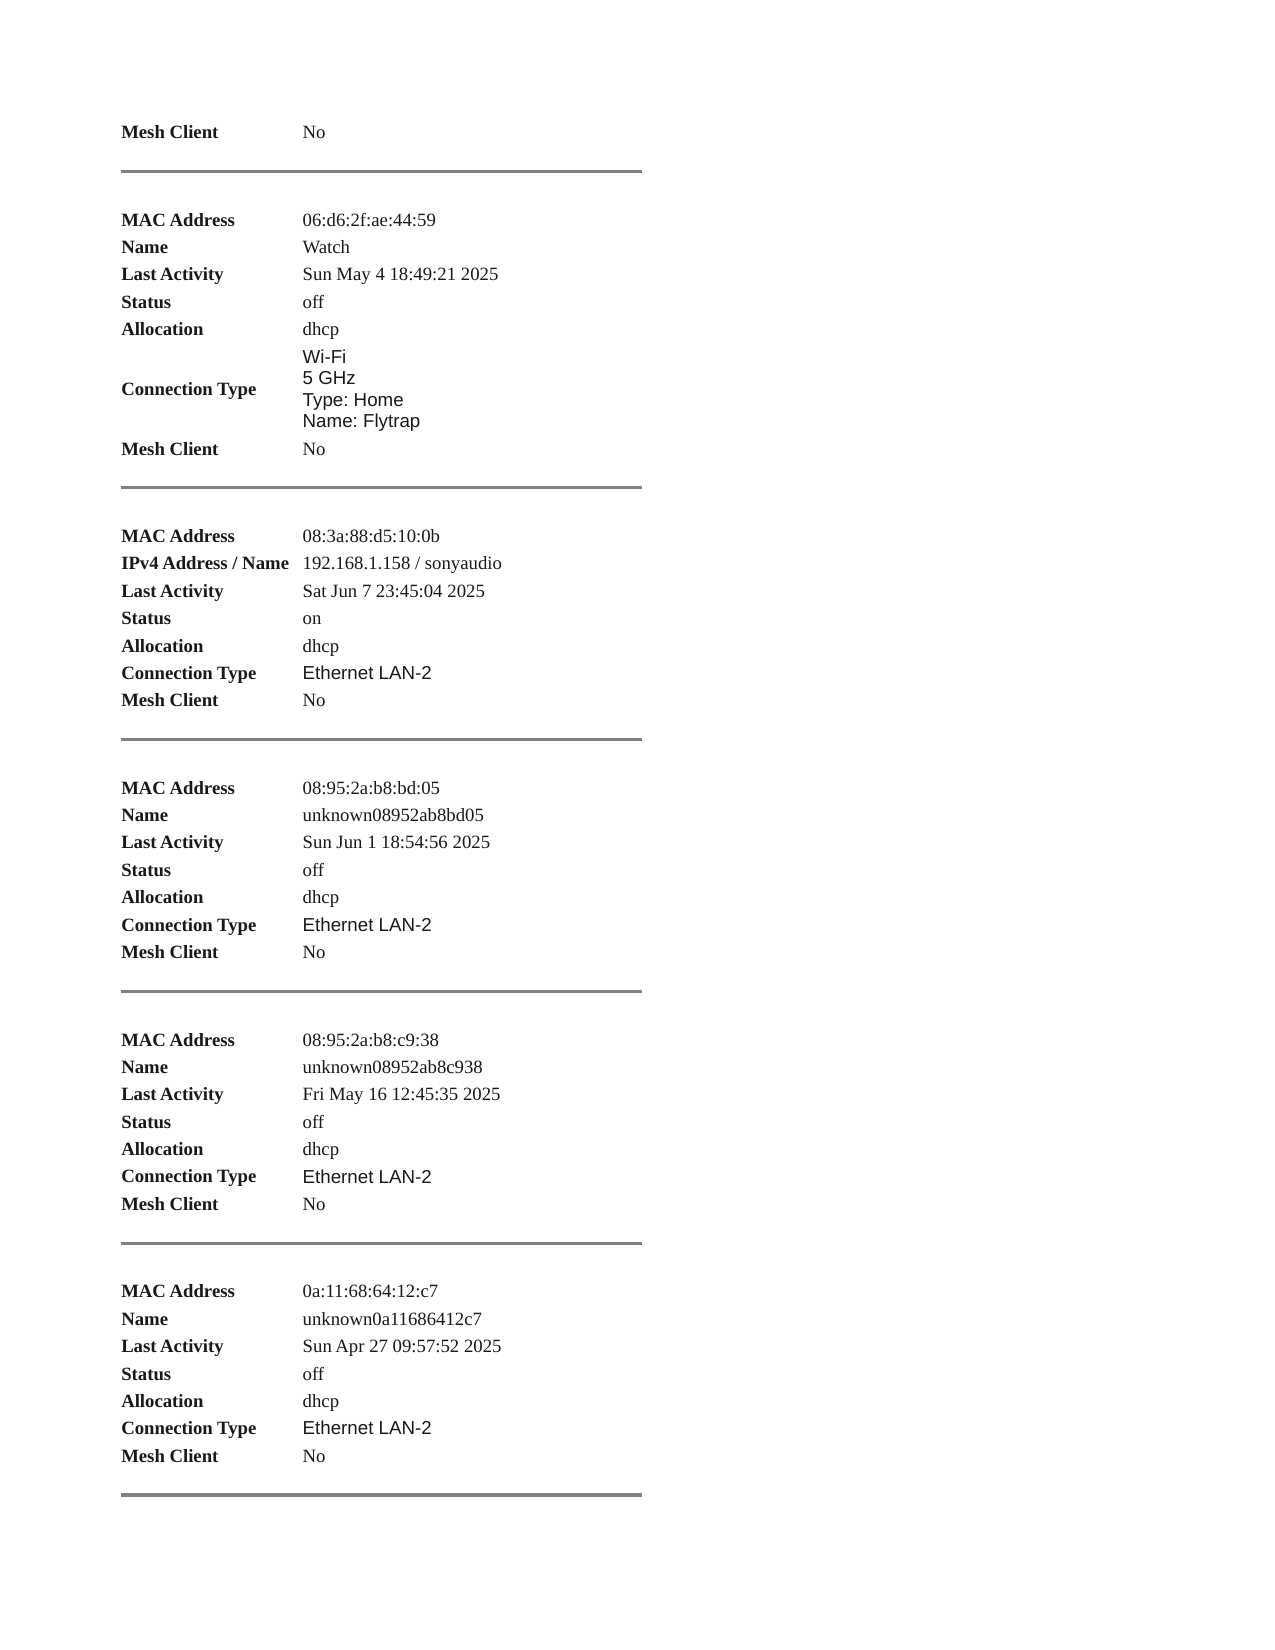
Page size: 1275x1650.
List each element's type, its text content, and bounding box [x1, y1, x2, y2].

table_cell No [300, 1190, 645, 1217]
table_cell Mesh Client [118, 686, 299, 714]
table_cell on [300, 604, 645, 632]
table_cell Sun May 4 18:49:21 2025 [300, 260, 645, 288]
table_cell dhcp [300, 315, 645, 342]
table_cell No [300, 1442, 645, 1469]
table_cell MAC Address [118, 522, 299, 549]
table_cell No [300, 686, 645, 714]
table_cell Ethernet LAN-2 [300, 911, 645, 938]
table_cell off [300, 1360, 645, 1387]
table_cell 192.168.1.158 / sonyaudio [300, 549, 645, 577]
table_cell Ethernet LAN-2 [300, 659, 645, 686]
table_cell No [300, 938, 645, 966]
table_cell MAC Address [118, 1026, 299, 1053]
table_cell [118, 966, 645, 1026]
table_cell Status [118, 604, 299, 632]
table_cell IPv4 Address / Name [118, 549, 299, 577]
table_cell Sun Jun 1 18:54:56 2025 [300, 829, 645, 856]
table_cell No [300, 435, 645, 462]
table_cell Mesh Client [118, 435, 299, 462]
table_cell dhcp [300, 883, 645, 911]
table_cell Connection Type [118, 343, 299, 434]
table_cell unknown0a11686412c7 [300, 1305, 645, 1332]
table_cell off [300, 1108, 645, 1135]
table_cell Ethernet LAN-2 [300, 1414, 645, 1442]
table_cell Allocation [118, 883, 299, 911]
table_cell Status [118, 288, 299, 315]
table_cell Allocation [118, 632, 299, 659]
table_cell Mesh Client [118, 1190, 299, 1217]
table_cell [118, 1469, 645, 1529]
table_cell Last Activity [118, 577, 299, 604]
table_cell No [300, 118, 645, 146]
table_cell Fri May 16 12:45:35 2025 [300, 1080, 645, 1108]
table_cell Sat Jun 7 23:45:04 2025 [300, 577, 645, 604]
table_cell Watch [300, 233, 645, 260]
table_cell Name [118, 1053, 299, 1080]
table_cell Allocation [118, 1387, 299, 1414]
table_cell Mesh Client [118, 1442, 299, 1469]
table_cell Name [118, 233, 299, 260]
table_cell 08:95:2a:b8:c9:38 [300, 1026, 645, 1053]
table_cell 08:95:2a:b8:bd:05 [300, 774, 645, 801]
table_cell [118, 146, 645, 206]
table_cell dhcp [300, 632, 645, 659]
table_cell Connection Type [118, 1163, 299, 1190]
table_cell Name [118, 801, 299, 828]
table_cell Wi-Fi 5 GHz Type: Home Name: Flytrap [300, 343, 645, 434]
table_cell Allocation [118, 1135, 299, 1162]
table_cell MAC Address [118, 206, 299, 233]
table_cell dhcp [300, 1387, 645, 1414]
table_cell Name [118, 1305, 299, 1332]
table_cell off [300, 856, 645, 883]
table_cell unknown08952ab8c938 [300, 1053, 645, 1080]
table_cell Connection Type [118, 659, 299, 686]
table_cell Status [118, 856, 299, 883]
table_cell [118, 462, 645, 522]
table_cell Allocation [118, 315, 299, 342]
table_cell Last Activity [118, 1080, 299, 1108]
table_cell unknown08952ab8bd05 [300, 801, 645, 828]
table_cell Mesh Client [118, 938, 299, 966]
table_cell 0a:11:68:64:12:c7 [300, 1277, 645, 1305]
table_cell Ethernet LAN-2 [300, 1163, 645, 1190]
table_cell [118, 714, 645, 774]
table_cell 06:d6:2f:ae:44:59 [300, 206, 645, 233]
table_cell Connection Type [118, 911, 299, 938]
table_cell 08:3a:88:d5:10:0b [300, 522, 645, 549]
table_cell MAC Address [118, 774, 299, 801]
table_cell Sun Apr 27 09:57:52 2025 [300, 1332, 645, 1359]
table_cell Connection Type [118, 1414, 299, 1442]
table_cell Status [118, 1108, 299, 1135]
table_cell MAC Address [118, 1277, 299, 1305]
table_cell Last Activity [118, 829, 299, 856]
table_cell Status [118, 1360, 299, 1387]
table_cell off [300, 288, 645, 315]
table_cell [118, 1217, 645, 1277]
table_cell Last Activity [118, 260, 299, 288]
table_cell dhcp [300, 1135, 645, 1162]
table_cell Last Activity [118, 1332, 299, 1359]
table_cell Mesh Client [118, 118, 299, 146]
